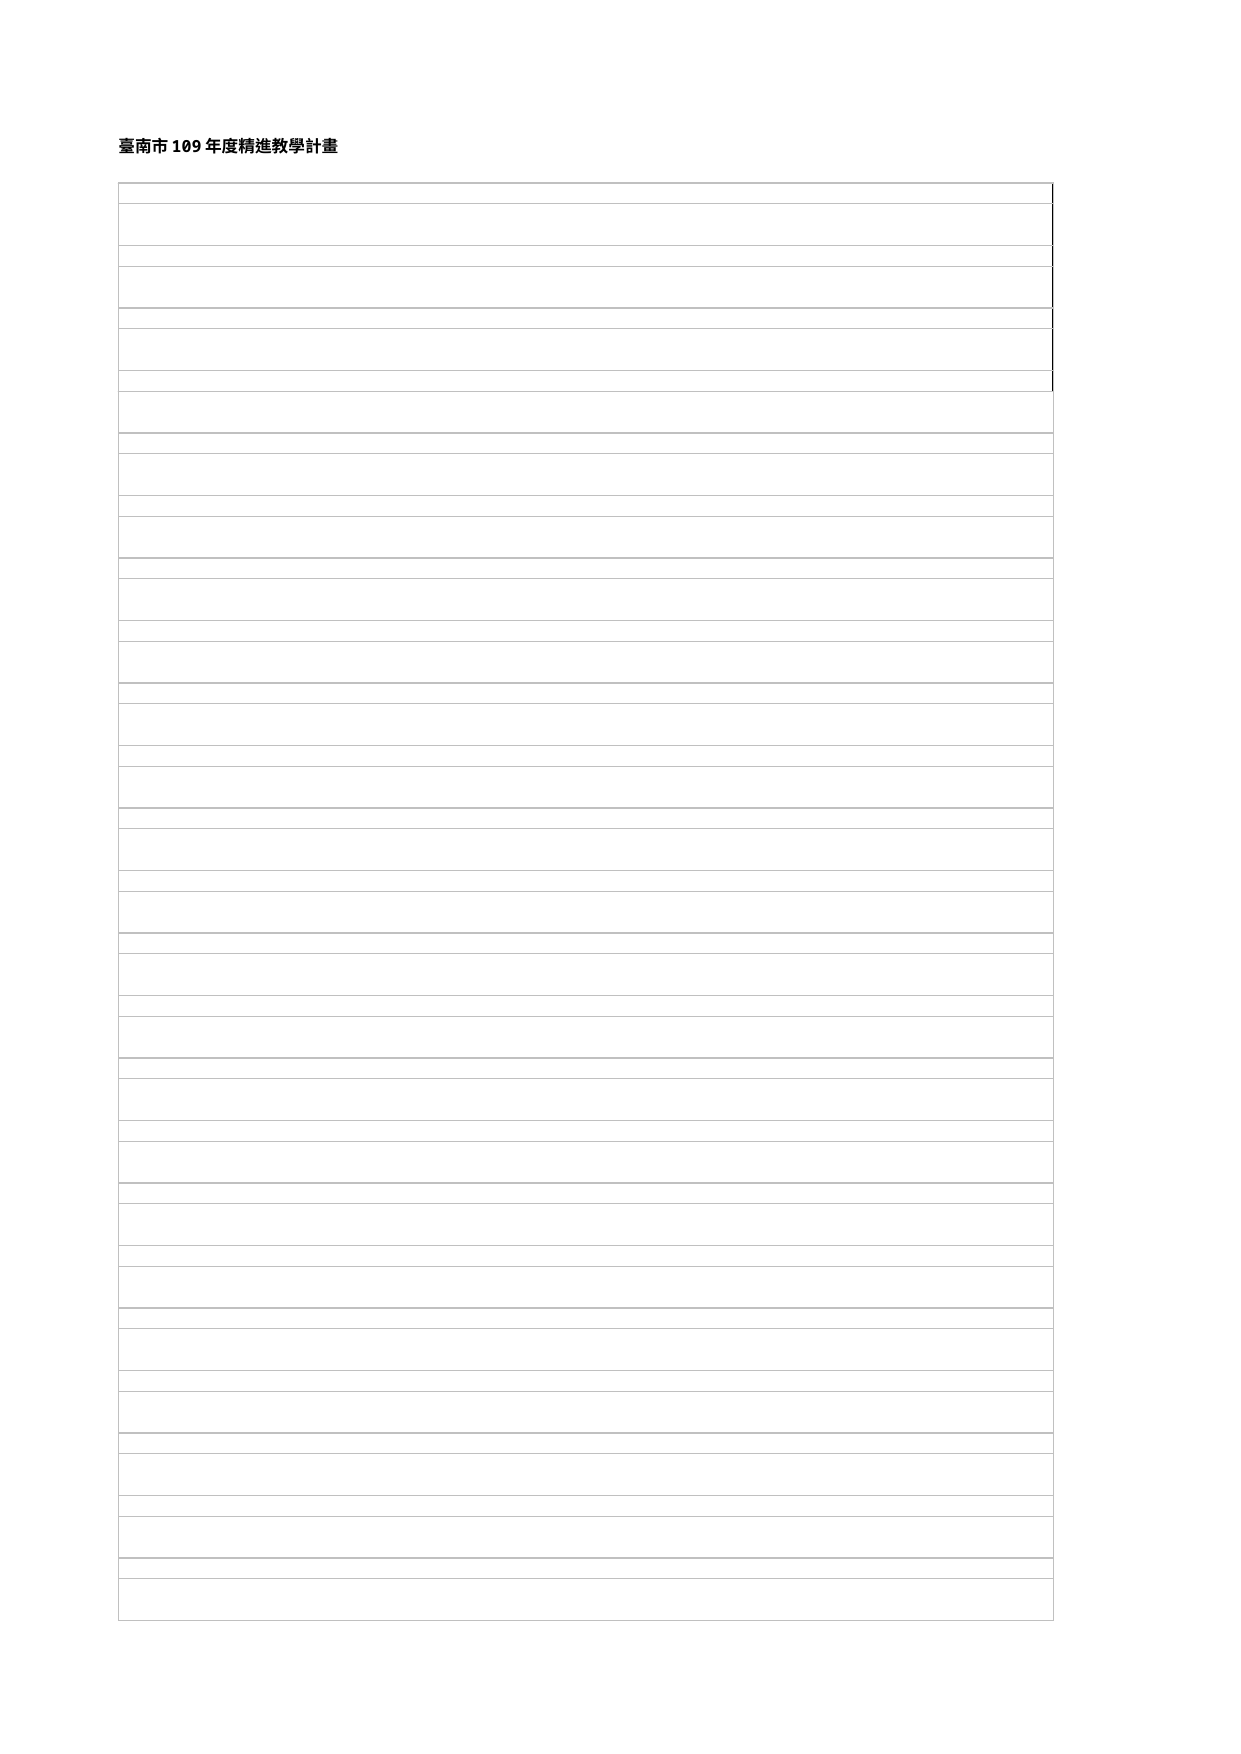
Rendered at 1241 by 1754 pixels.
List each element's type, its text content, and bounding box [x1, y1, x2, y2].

table_header （請將精進教學技巧教學課程的動機、目的、作法及教材教法演示重點及解決策略簡述如下） 一、教學課程發展的動機與目的＊：（＊表示可以不寫）（內文12級字，標楷體） （一）動機： （二）目的： 二、教學演示重點(或問題)及解決策略簡述(自行增減綱要項次) （一）重點一： 解決策略： （二）重點二： 解決策略： ………… ………… 三、省思與建議： [119, 184, 1052, 203]
table_header （請將精進教學技巧教學課程的動機、目的、作法及教材教法演示重點及解決策略簡述如下） 一、教學課程發展的動機與目的＊：（＊表示可以不寫）（內文12級字，標楷體） （一）動機： （二）目的： 二、教學演示重點(或問題)及解決策略簡述(自行增減綱要項次) （一）重點一： 解決策略： （二）重點二： 解決策略： ………… ………… 三、省思與建議： [119, 267, 1052, 307]
table_header （請將精進教學技巧教學課程的動機、目的、作法及教材教法演示重點及解決策略簡述如下） 一、教學課程發展的動機與目的＊：（＊表示可以不寫）（內文12級字，標楷體） （一）動機： （二）目的： 二、教學演示重點(或問題)及解決策略簡述(自行增減綱要項次) （一）重點一： 解決策略： （二）重點二： 解決策略： ………… ………… 三、省思與建議： [119, 204, 1052, 245]
table_header （請將精進教學技巧教學課程的動機、目的、作法及教材教法演示重點及解決策略簡述如下） 一、教學課程發展的動機與目的＊：（＊表示可以不寫）（內文12級字，標楷體） （一）動機： （二）目的： 二、教學演示重點(或問題)及解決策略簡述(自行增減綱要項次) （一）重點一： 解決策略： （二）重點二： 解決策略： ………… ………… 三、省思與建議： [119, 246, 1052, 266]
table_header （請將精進教學技巧教學課程的動機、目的、作法及教材教法演示重點及解決策略簡述如下） 一、教學課程發展的動機與目的＊：（＊表示可以不寫）（內文12級字，標楷體） （一）動機： （二）目的： 二、教學演示重點(或問題)及解決策略簡述(自行增減綱要項次) （一）重點一： 解決策略： （二）重點二： 解決策略： ………… ………… 三、省思與建議： [119, 371, 1052, 391]
table_header （請將精進教學技巧教學課程的動機、目的、作法及教材教法演示重點及解決策略簡述如下） 一、教學課程發展的動機與目的＊：（＊表示可以不寫）（內文12級字，標楷體） （一）動機： （二）目的： 二、教學演示重點(或問題)及解決策略簡述(自行增減綱要項次) （一）重點一： 解決策略： （二）重點二： 解決策略： ………… ………… 三、省思與建議： [119, 329, 1052, 370]
table_header （請將精進教學技巧教學課程的動機、目的、作法及教材教法演示重點及解決策略簡述如下） 一、教學課程發展的動機與目的＊：（＊表示可以不寫）（內文12級字，標楷體） （一）動機： （二）目的： 二、教學演示重點(或問題)及解決策略簡述(自行增減綱要項次) （一）重點一： 解決策略： （二）重點二： 解決策略： ………… ………… 三、省思與建議： [119, 309, 1052, 328]
